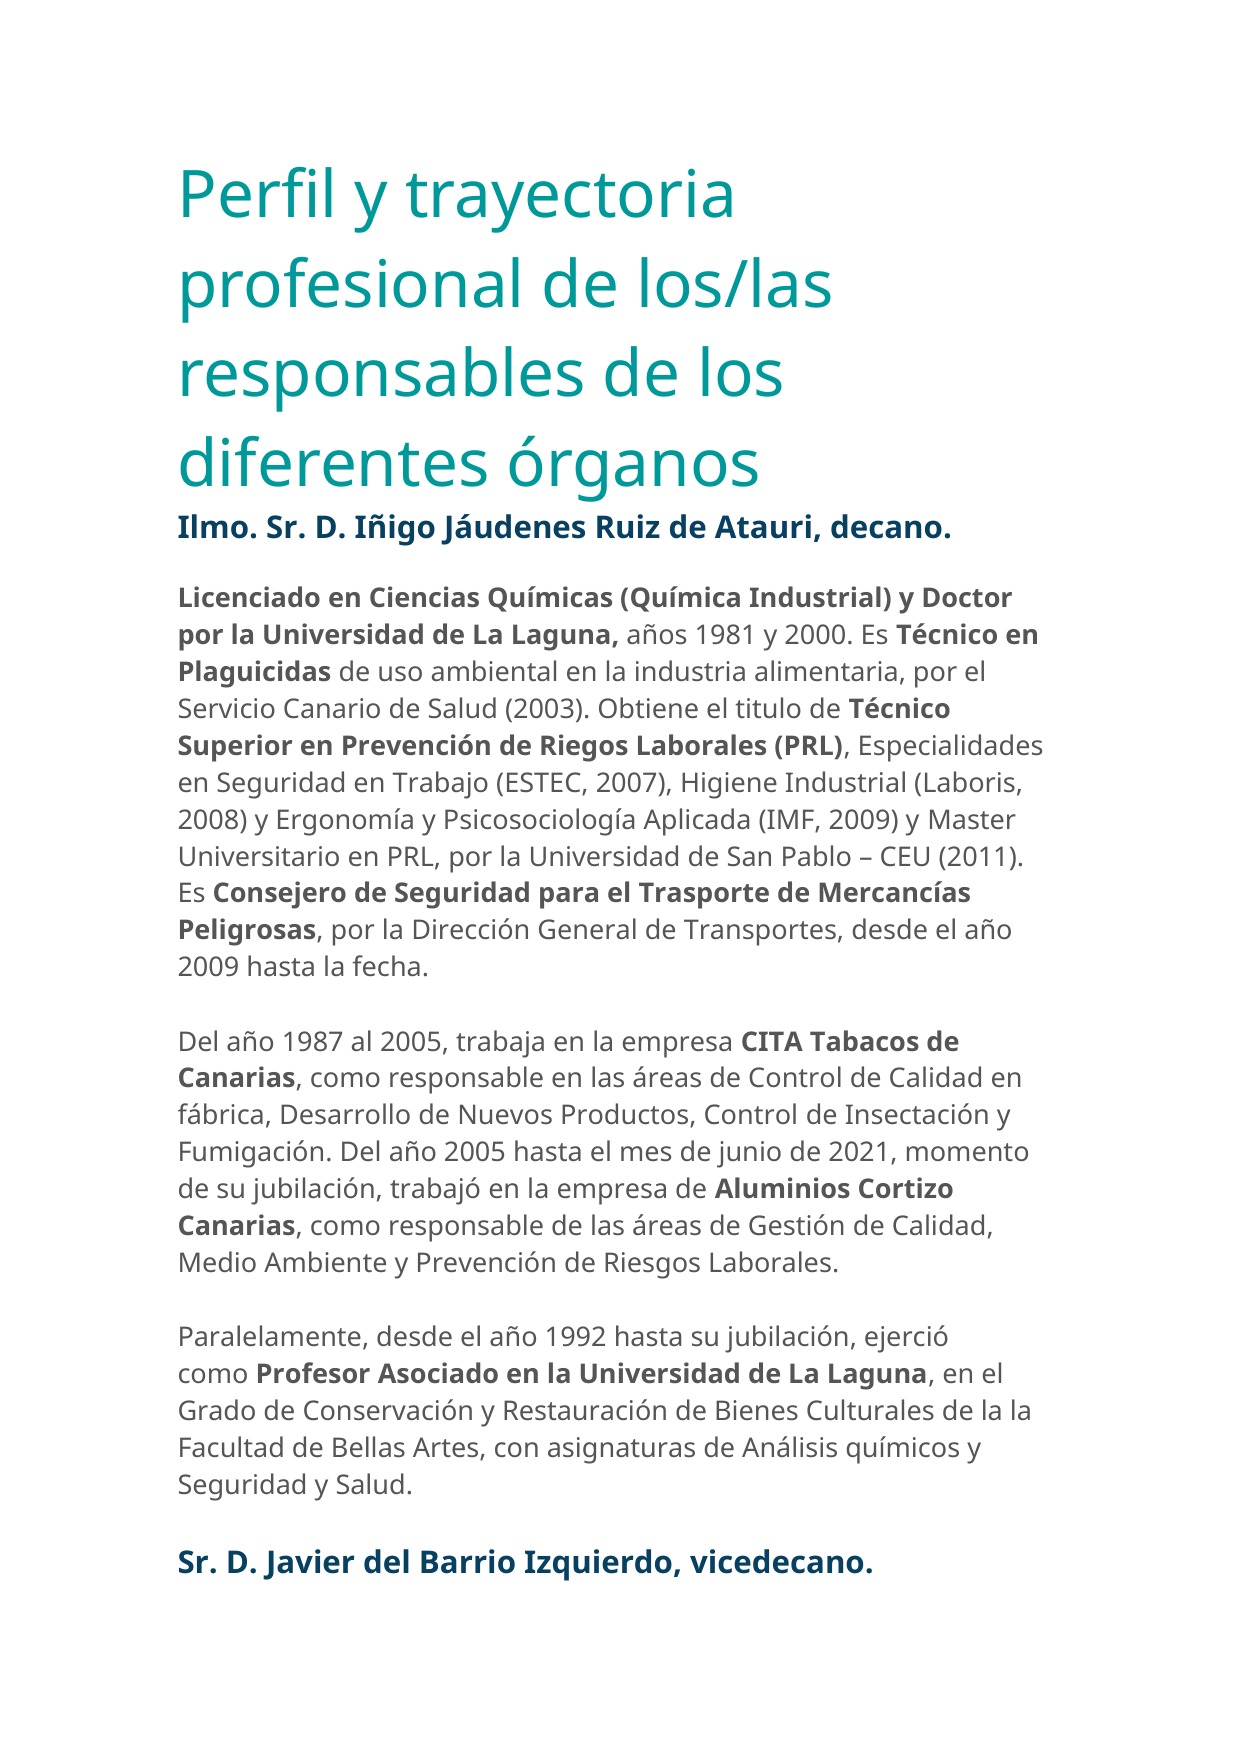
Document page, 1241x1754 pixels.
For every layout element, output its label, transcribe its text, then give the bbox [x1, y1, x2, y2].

subtitle Sr. D. Javier del Barrio Izquierdo, vicedecano. [177, 1539, 1063, 1582]
text Licenciado en Ciencias Químicas (Química Industrial) y Doctor por la Universidad de La Laguna, años 1981 y 2000. Es Técnico en Plaguicidas de uso ambiental en la industria alimentaria, por el Servicio Canario de Salud (2003). Obtiene el titulo de Técnico Superior en Prevención de Riegos Laborales (PRL), Especialidades en Seguridad en Trabajo (ESTEC, 2007), Higiene Industrial (Laboris, 2008) y Ergonomía y Psicosociología Aplicada (IMF, 2009) y Master Universitario en PRL, por la Universidad de San Pablo – CEU (2011). Es Consejero de Seguridad para el Trasporte de Mercancías Peligrosas, por la Dirección General de Transportes, desde el año 2009 hasta la fecha. [177, 579, 1063, 984]
subtitle Ilmo. Sr. D. Iñigo Jáudenes Ruiz de Atauri, decano. [177, 505, 1063, 548]
subtitle Perfil y trayectoria profesional de los/las responsables de los diferentes órganos [177, 148, 1063, 505]
text Paralelamente, desde el año 1992 hasta su jubilación, ejerció como Profesor Asociado en la Universidad de La Laguna, en el Grado de Conservación y Restauración de Bienes Culturales de la la Facultad de Bellas Artes, con asignaturas de Análisis químicos y Seguridad y Salud. [177, 1318, 1063, 1502]
text Del año 1987 al 2005, trabaja en la empresa CITA Tabacos de Canarias, como responsable en las áreas de Control de Calidad en fábrica, Desarrollo de Nuevos Productos, Control de Insectación y Fumigación. Del año 2005 hasta el mes de junio de 2021, momento de su jubilación, trabajó en la empresa de Aluminios Cortizo Canarias, como responsable de las áreas de Gestión de Calidad, Medio Ambiente y Prevención de Riesgos Laborales. [177, 1022, 1063, 1280]
